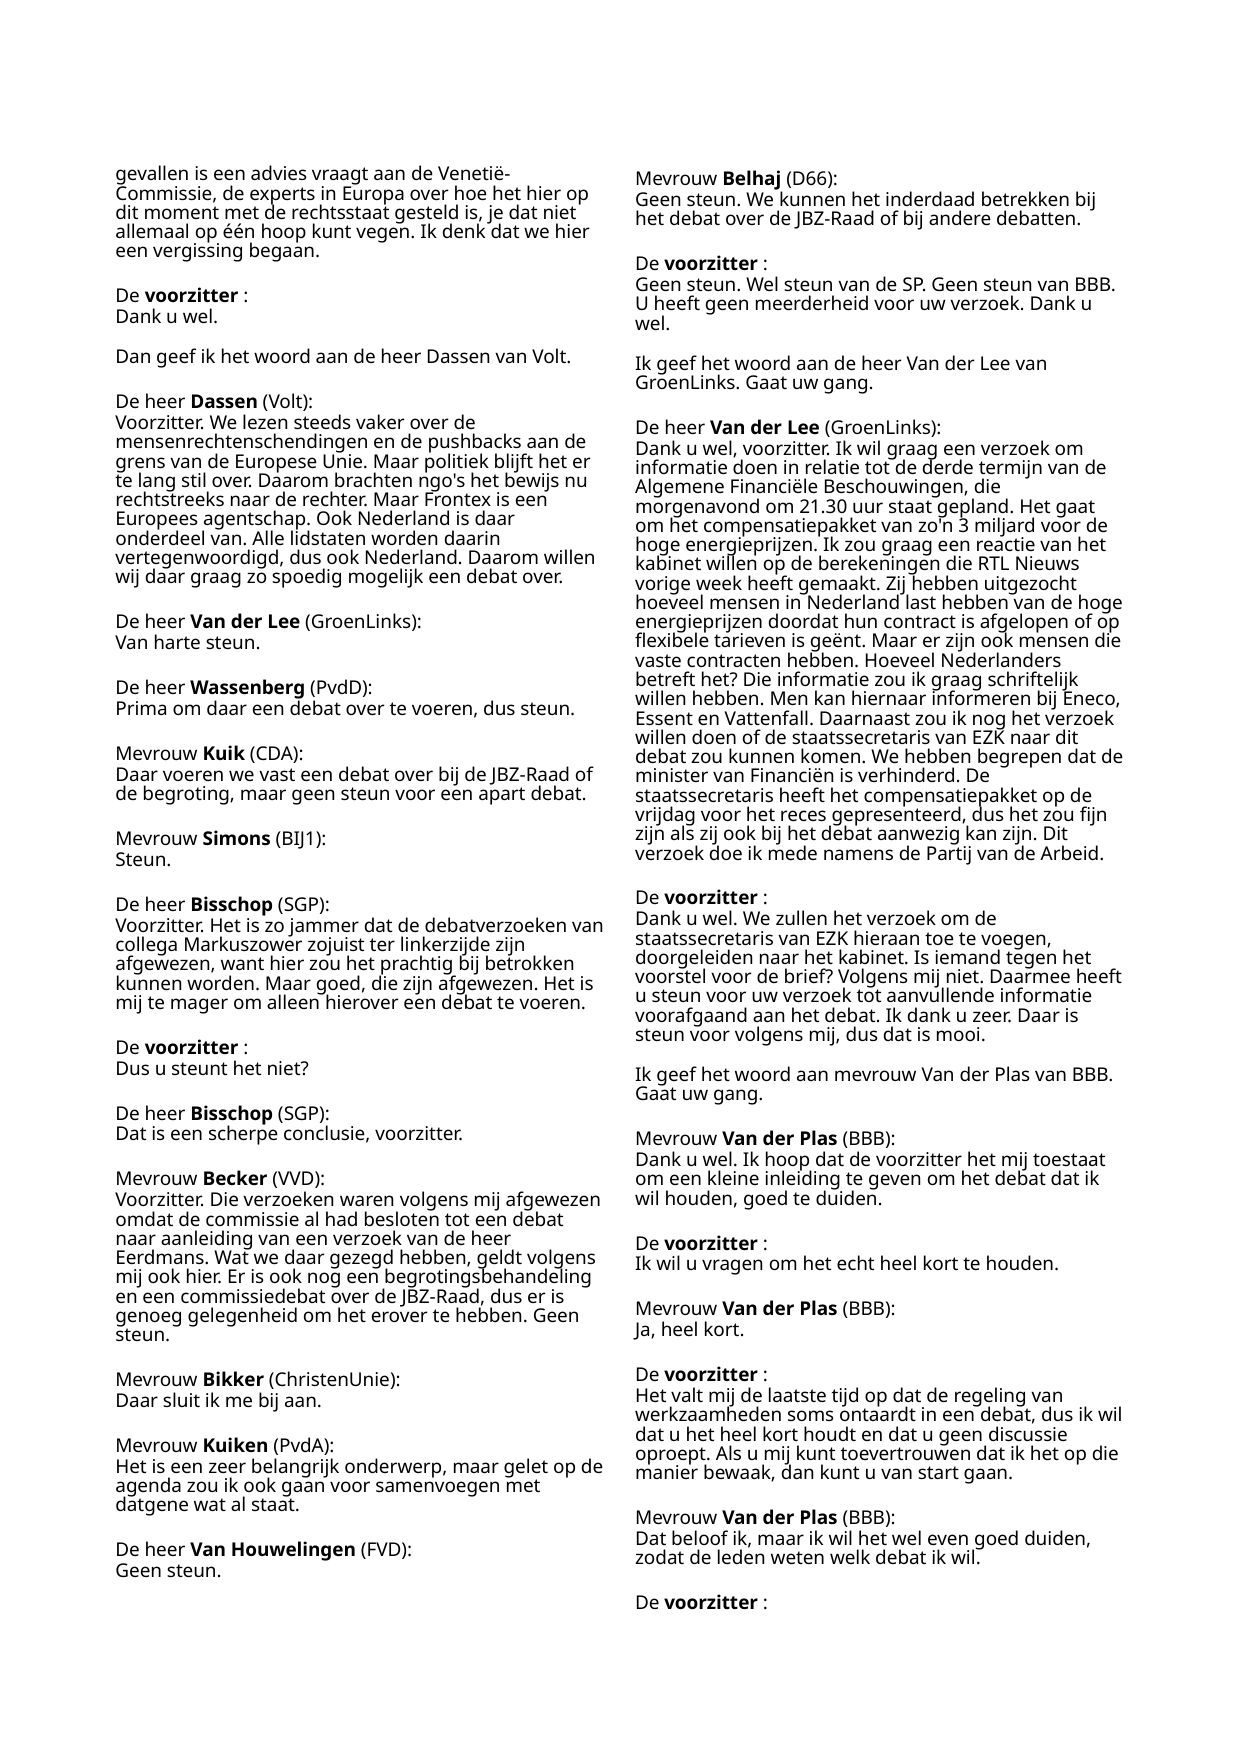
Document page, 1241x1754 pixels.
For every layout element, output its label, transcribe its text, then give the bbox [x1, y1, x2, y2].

text Daar voeren we vast een debat over bij de JBZ-Raad of de begroting, maar geen steun voor een apart debat. [115, 766, 605, 804]
text Daar sluit ik me bij aan. [115, 1392, 605, 1411]
text De heer Van Houwelingen (FVD): [115, 1536, 605, 1562]
text De heer Van der Lee (GroenLinks): [115, 608, 605, 634]
text De heer Bisschop (SGP): [115, 1100, 605, 1125]
text Geen steun. [115, 1562, 605, 1581]
text Prima om daar een debat over te voeren, dus steun. [115, 700, 605, 719]
text Van harte steun. [115, 634, 605, 653]
text Het valt mij de laatste tijd op dat de regeling van werkzaamheden soms ontaardt in een debat, dus ik wil dat u het heel kort houdt en dat u geen discussie oproept. Als u mij kunt toevertrouwen dat ik het op die manier bewaak, dan kunt u van start gaan. [635, 1387, 1125, 1483]
text Mevrouw Van der Plas (BBB): [635, 1125, 1125, 1151]
text De voorzitter : [635, 1361, 1125, 1387]
text Mevrouw Bikker (ChristenUnie): [115, 1366, 605, 1392]
text Dat beloof ik, maar ik wil het wel even goed duiden, zodat de leden weten welk debat ik wil. [635, 1530, 1125, 1568]
text Mevrouw Van der Plas (BBB): [635, 1504, 1125, 1530]
text De heer Wassenberg (PvdD): [115, 674, 605, 700]
text De heer Dassen (Volt): [115, 388, 605, 414]
text Voorzitter. We lezen steeds vaker over de mensenrechtenschendingen en de pushbacks aan de grens van de Europese Unie. Maar politiek blijft het er te lang stil over. Daarom brachten ngo's het bewijs nu rechtstreeks naar de rechter. Maar Frontex is een Europees agentschap. Ook Nederland is daar onderdeel van. Alle lidstaten worden daarin vertegenwoordigd, dus ook Nederland. Daarom willen wij daar graag zo spoedig mogelijk een debat over. [115, 414, 605, 587]
text Mevrouw Van der Plas (BBB): [635, 1296, 1125, 1321]
text Mevrouw Simons (BIJ1): [115, 825, 605, 851]
text Mevrouw Kuik (CDA): [115, 740, 605, 766]
text Mevrouw Belhaj (D66): [635, 165, 1125, 191]
text Geen steun. Wel steun van de SP. Geen steun van BBB. U heeft geen meerderheid voor uw verzoek. Dank u wel. [635, 276, 1125, 334]
text Ik geef het woord aan de heer Van der Lee van GroenLinks. Gaat uw gang. [635, 355, 1125, 393]
text De voorzitter : [635, 250, 1125, 276]
text Dus u steunt het niet? [115, 1059, 605, 1079]
text Dank u wel, voorzitter. Ik wil graag een verzoek om informatie doen in relatie tot de derde termijn van de Algemene Financiële Beschouwingen, die morgenavond om 21.30 uur staat gepland. Het gaat om het compensatiepakket van zo'n 3 miljard voor de hoge energieprijzen. Ik zou graag een reactie van het kabinet willen op de berekeningen die RTL Nieuws vorige week heeft gemaakt. Zij hebben uitgezocht hoeveel mensen in Nederland last hebben van de hoge energieprijzen doordat hun contract is afgelopen of op flexibele tarieven is geënt. Maar er zijn ook mensen die vaste contracten hebben. Hoeveel Nederlanders betreft het? Die informatie zou ik graag schriftelijk willen hebben. Men kan hiernaar informeren bij Eneco, Essent en Vattenfall. Daarnaast zou ik nog het verzoek willen doen of de staatssecretaris van EZK naar dit debat zou kunnen komen. We hebben begrepen dat de minister van Financiën is verhinderd. De staatssecretaris heeft het compensatiepakket op de vrijdag voor het reces gepresenteerd, dus het zou fijn zijn als zij ook bij het debat aanwezig kan zijn. Dit verzoek doe ik mede namens de Partij van de Arbeid. [635, 440, 1125, 864]
text Dank u wel. [115, 308, 605, 327]
text Mevrouw Kuiken (PvdA): [115, 1432, 605, 1458]
text De voorzitter : [115, 1034, 605, 1059]
text Dan geef ik het woord aan de heer Dassen van Volt. [115, 348, 605, 367]
text Dat is een scherpe conclusie, voorzitter. [115, 1125, 605, 1145]
text Voorzitter. Het is zo jammer dat de debatverzoeken van collega Markuszower zojuist ter linkerzijde zijn afgewezen, want hier zou het prachtig bij betrokken kunnen worden. Maar goed, die zijn afgewezen. Het is mij te mager om alleen hierover een debat te voeren. [115, 917, 605, 1013]
text Ik geef het woord aan mevrouw Van der Plas van BBB. Gaat uw gang. [635, 1066, 1125, 1104]
text Dank u wel. We zullen het verzoek om de staatssecretaris van EZK hieraan toe te voegen, doorgeleiden naar het kabinet. Is iemand tegen het voorstel voor de brief? Volgens mij niet. Daarmee heeft u steun voor uw verzoek tot aanvullende informatie voorafgaand aan het debat. Ik dank u zeer. Daar is steun voor volgens mij, dus dat is mooi. [635, 910, 1125, 1045]
text Ik wil u vragen om het echt heel kort te houden. [635, 1255, 1125, 1275]
text Steun. [115, 851, 605, 870]
text De heer Van der Lee (GroenLinks): [635, 414, 1125, 440]
text De voorzitter : [635, 1230, 1125, 1255]
text Geen steun. We kunnen het inderdaad betrekken bij het debat over de JBZ-Raad of bij andere debatten. [635, 191, 1125, 229]
text Voorzitter. Die verzoeken waren volgens mij afgewezen omdat de commissie al had besloten tot een debat naar aanleiding van een verzoek van de heer Eerdmans. Wat we daar gezegd hebben, geldt volgens mij ook hier. Er is ook nog een begrotingsbehandeling en een commissiedebat over de JBZ-Raad, dus er is genoeg gelegenheid om het erover te hebben. Geen steun. [115, 1191, 605, 1345]
text De voorzitter : [635, 1589, 1125, 1615]
text Het is een zeer belangrijk onderwerp, maar gelet op de agenda zou ik ook gaan voor samenvoegen met datgene wat al staat. [115, 1458, 605, 1516]
text De voorzitter : [115, 282, 605, 308]
text Mevrouw Becker (VVD): [115, 1166, 605, 1191]
text Dank u wel. Ik hoop dat de voorzitter het mij toestaat om een kleine inleiding te geven om het debat dat ik wil houden, goed te duiden. [635, 1151, 1125, 1209]
text gevallen is een advies vraagt aan de Venetië-Commissie, de experts in Europa over hoe het hier op dit moment met de rechtsstaat gesteld is, je dat niet allemaal op één hoop kunt vegen. Ik denk dat we hier een vergissing begaan. [115, 165, 605, 262]
text Ja, heel kort. [635, 1321, 1125, 1341]
text De voorzitter : [635, 884, 1125, 910]
text De heer Bisschop (SGP): [115, 891, 605, 917]
